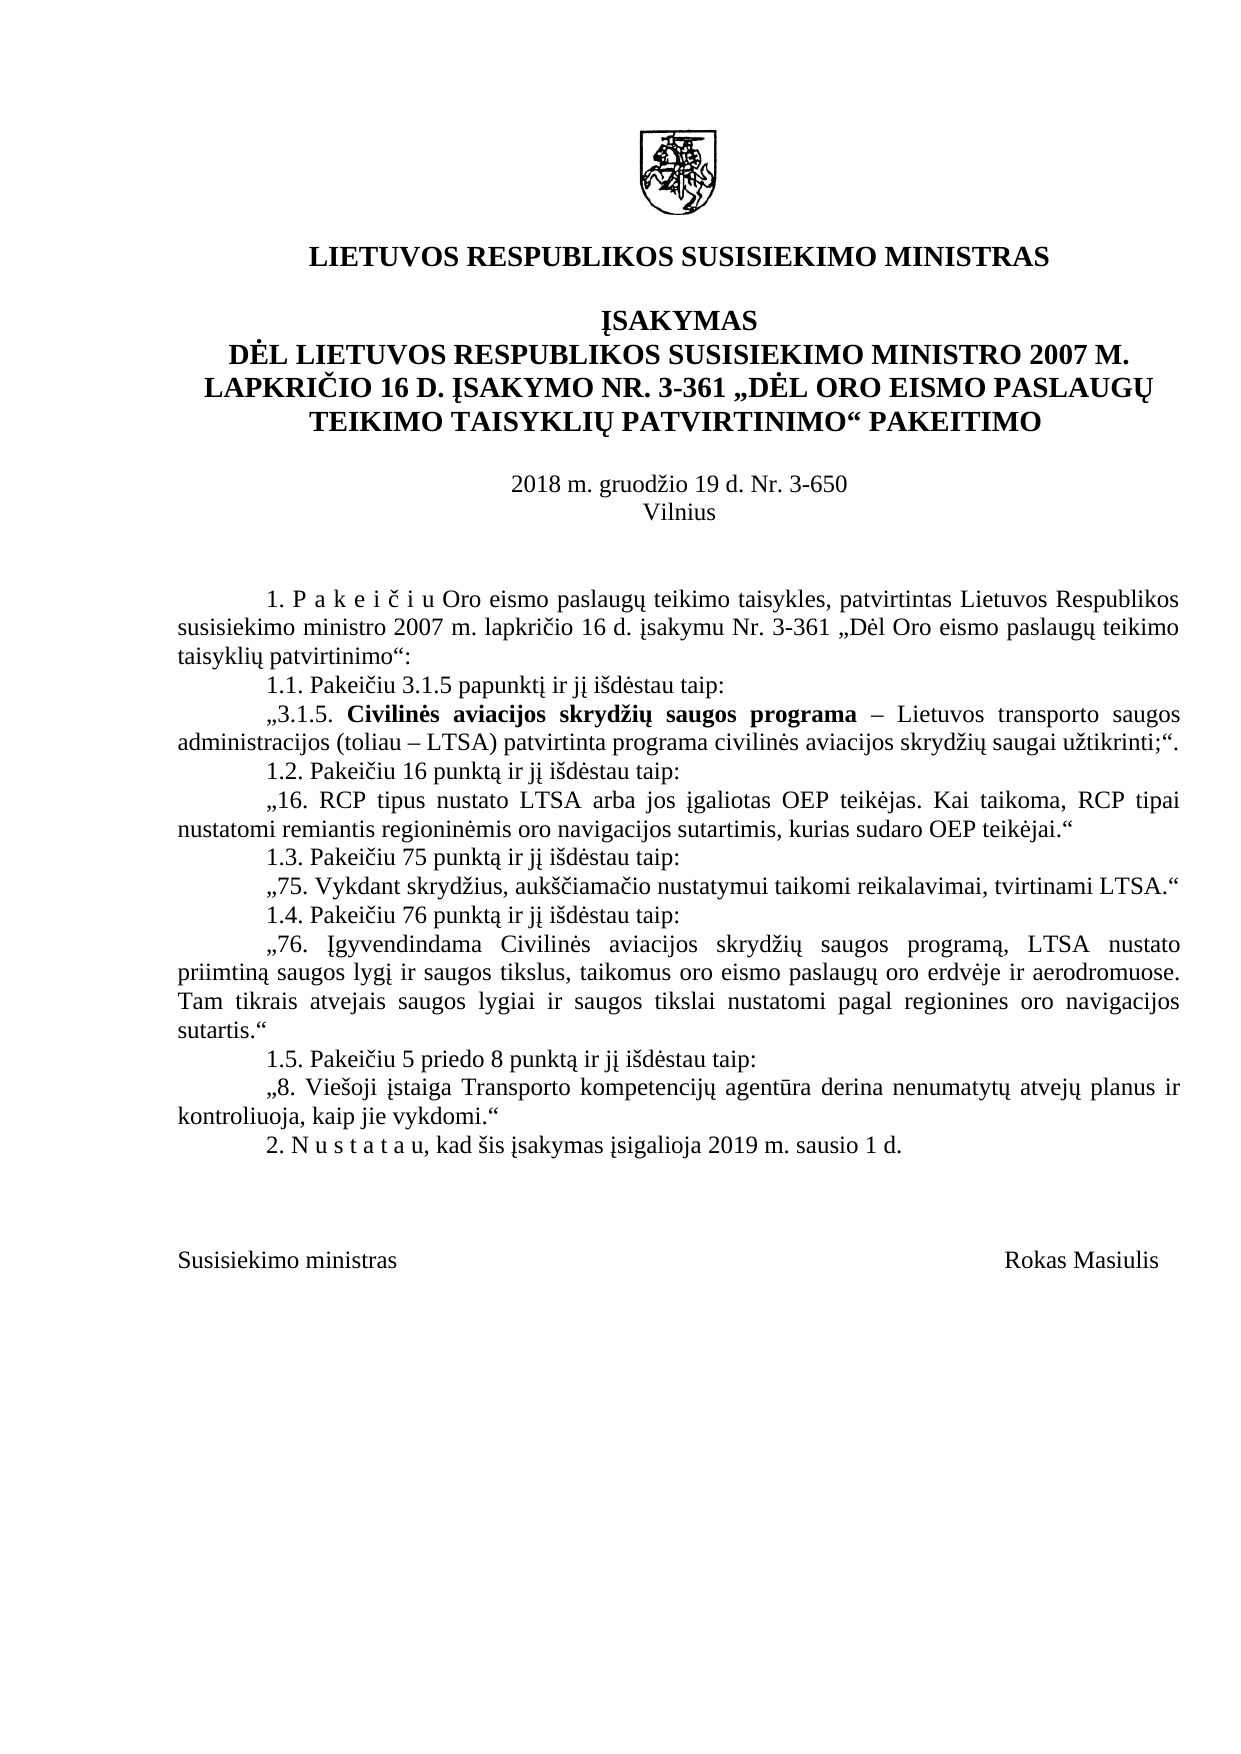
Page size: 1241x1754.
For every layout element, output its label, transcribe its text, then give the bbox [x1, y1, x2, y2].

text 1.5. Pakeičiu 5 priedo 8 punktą ir jį išdėstau taip: [177, 1044, 1181, 1072]
text 1.4. Pakeičiu 76 punktą ir jį išdėstau taip: [177, 900, 1181, 929]
text „3.1.5. Civilinės aviacijos skrydžių saugos programa – Lietuvos transporto saugos administracijos (toliau – LTSA) patvirtinta programa civilinės aviacijos skrydžių saugai užtikrinti;“. [177, 699, 1181, 756]
text 1.1. Pakeičiu 3.1.5 papunktį ir jį išdėstau taip: [177, 670, 1181, 699]
text „8. Viešoji įstaiga Transporto kompetencijų agentūra derina nenumatytų atvejų planus ir kontroliuoja, kaip jie vykdomi.“ [177, 1072, 1181, 1130]
text 2. N u s t a t a u, kad šis įsakymas įsigalioja 2019 m. sausio 1 d. [177, 1130, 1181, 1159]
text „16. RCP tipus nustato LTSA arba jos įgaliotas OEP teikėjas. Kai taikoma, RCP tipai nustatomi remiantis regioninėmis oro navigacijos sutartimis, kurias sudaro OEP teikėjai.“ [177, 785, 1181, 842]
text „76. Įgyvendindama Civilinės aviacijos skrydžių saugos programą, LTSA nustato priimtiną saugos lygį ir saugos tikslus, taikomus oro eismo paslaugų oro erdvėje ir aerodromuose. Tam tikrais atvejais saugos lygiai ir saugos tikslai nustatomi pagal regionines oro navigacijos sutartis.“ [177, 929, 1181, 1044]
text 1. P a k e i č i u Oro eismo paslaugų teikimo taisykles, patvirtintas Lietuvos Respublikos susisiekimo ministro 2007 m. lapkričio 16 d. įsakymu Nr. 3-361 „Dėl Oro eismo paslaugų teikimo taisyklių patvirtinimo“: [177, 584, 1181, 670]
text Susisiekimo ministras Rokas Masiulis [177, 1245, 1181, 1274]
text LIETUVOS RESPUBLIKOS SUSISIEKIMO MINISTRAS [177, 239, 1181, 272]
text „75. Vykdant skrydžius, aukščiamačio nustatymui taikomi reikalavimai, tvirtinami LTSA.“ [177, 871, 1181, 900]
text 1.2. Pakeičiu 16 punktą ir jį išdėstau taip: [177, 756, 1181, 785]
text Vilnius [177, 497, 1181, 526]
text ĮSAKYMAS [177, 303, 1181, 337]
text 2018 m. gruodžio 19 d. Nr. 3-650 [177, 469, 1181, 497]
text DĖL LIETUVOS RESPUBLIKOS SUSISIEKIMO MINISTRO 2007 M. LAPKRIČIO 16 D. ĮSAKYMO NR. 3-361 „DĖL ORO EISMO PASLAUGŲ TEIKIMO TAISYKLIŲ PATVIRTINIMO“ PAKEITIMO [177, 337, 1181, 438]
text 1.3. Pakeičiu 75 punktą ir jį išdėstau taip: [177, 842, 1181, 871]
